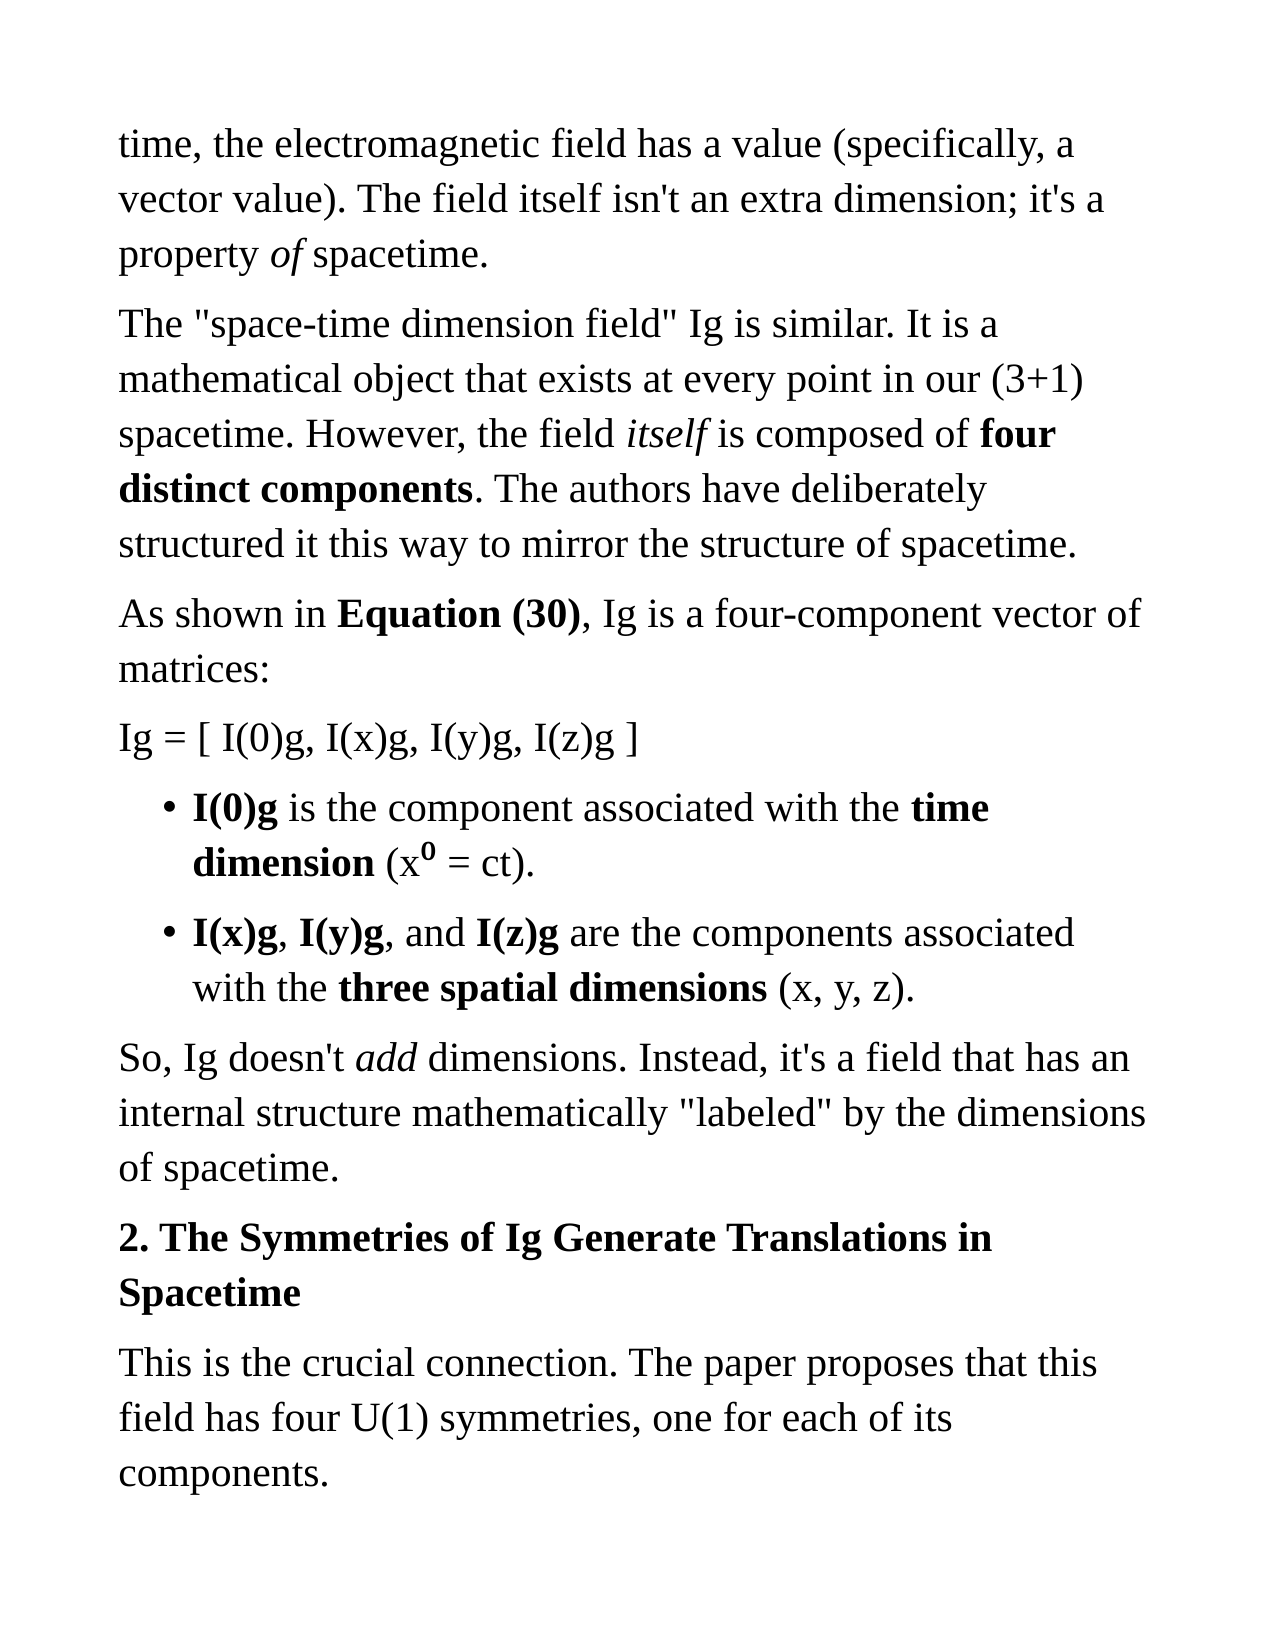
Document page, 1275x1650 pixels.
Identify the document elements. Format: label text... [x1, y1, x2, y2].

list I(0)g is the component associated with the time dimension (x⁰ = ct). [162, 783, 1157, 886]
text Ig = [ I(0)g, I(x)g, I(y)g, I(z)g ] [118, 713, 1157, 761]
list I(x)g, I(y)g, and I(z)g are the components associated with the three spatial dimensions (x, y, z). [162, 907, 1157, 1011]
text This is the crucial connection. The paper proposes that this field has four U(1) symmetries, one for each of its components. [118, 1337, 1157, 1495]
subtitle 2. The Symmetries of Ig Generate Translations in Spacetime [118, 1212, 1157, 1315]
text So, Ig doesn't add dimensions. Instead, it's a field that has an internal structure mathematically "labeled" by the dimensions of spacetime. [118, 1032, 1157, 1191]
text As shown in Equation (30), Ig is a four-component vector of matrices: [118, 588, 1157, 691]
text time, the electromagnetic field has a value (specifically, a vector value). The field itself isn't an extra dimension; it's a property of spacetime. [118, 118, 1157, 276]
text The "space-time dimension field" Ig is similar. It is a mathematical object that exists at every point in our (3+1) spacetime. However, the field itself is composed of four distinct components. The authors have deliberately structured it this way to mirror the structure of spacetime. [118, 298, 1157, 566]
